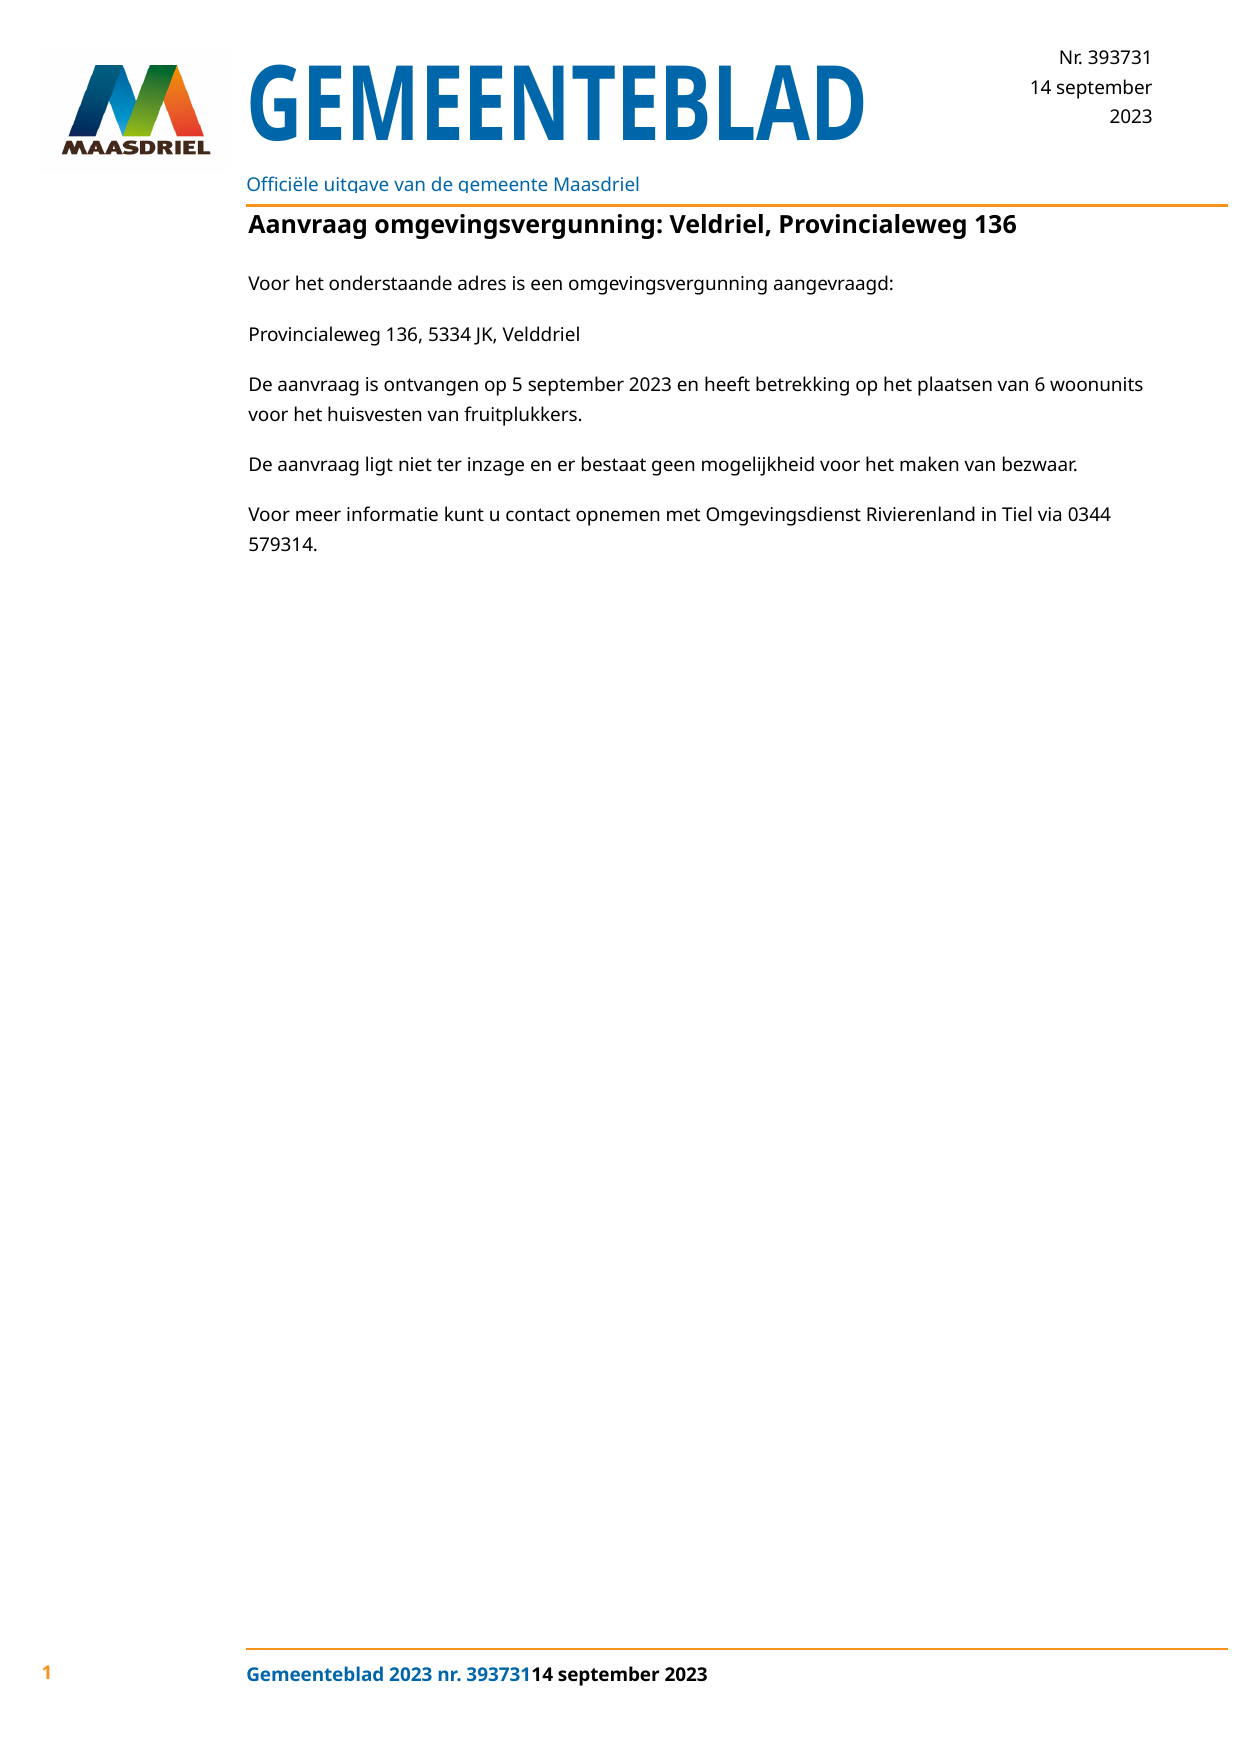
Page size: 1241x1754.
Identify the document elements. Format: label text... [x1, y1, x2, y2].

text Voor meer informatie kunt u contact opnemen met Omgevingsdienst Rivierenland in Tiel via 0344 579314. [248, 502, 1152, 557]
picture [41, 47, 231, 172]
text Aanvraag omgevingsvergunning: Veldriel, Provincialeweg 136 [248, 207, 1152, 241]
text De aanvraag ligt niet ter inzage en er bestaat geen mogelijkheid voor het maken van bezwaar. [248, 451, 1152, 477]
text Provincialeweg 136, 5334 JK, Velddriel [248, 321, 1152, 346]
text De aanvraag is ontvangen op 5 september 2023 en heeft betrekking op het plaatsen van 6 woonunits voor het huisvesten van fruitplukkers. [248, 371, 1152, 426]
text Voor het onderstaande adres is een omgevingsvergunning aangevraagd: [248, 270, 1152, 296]
